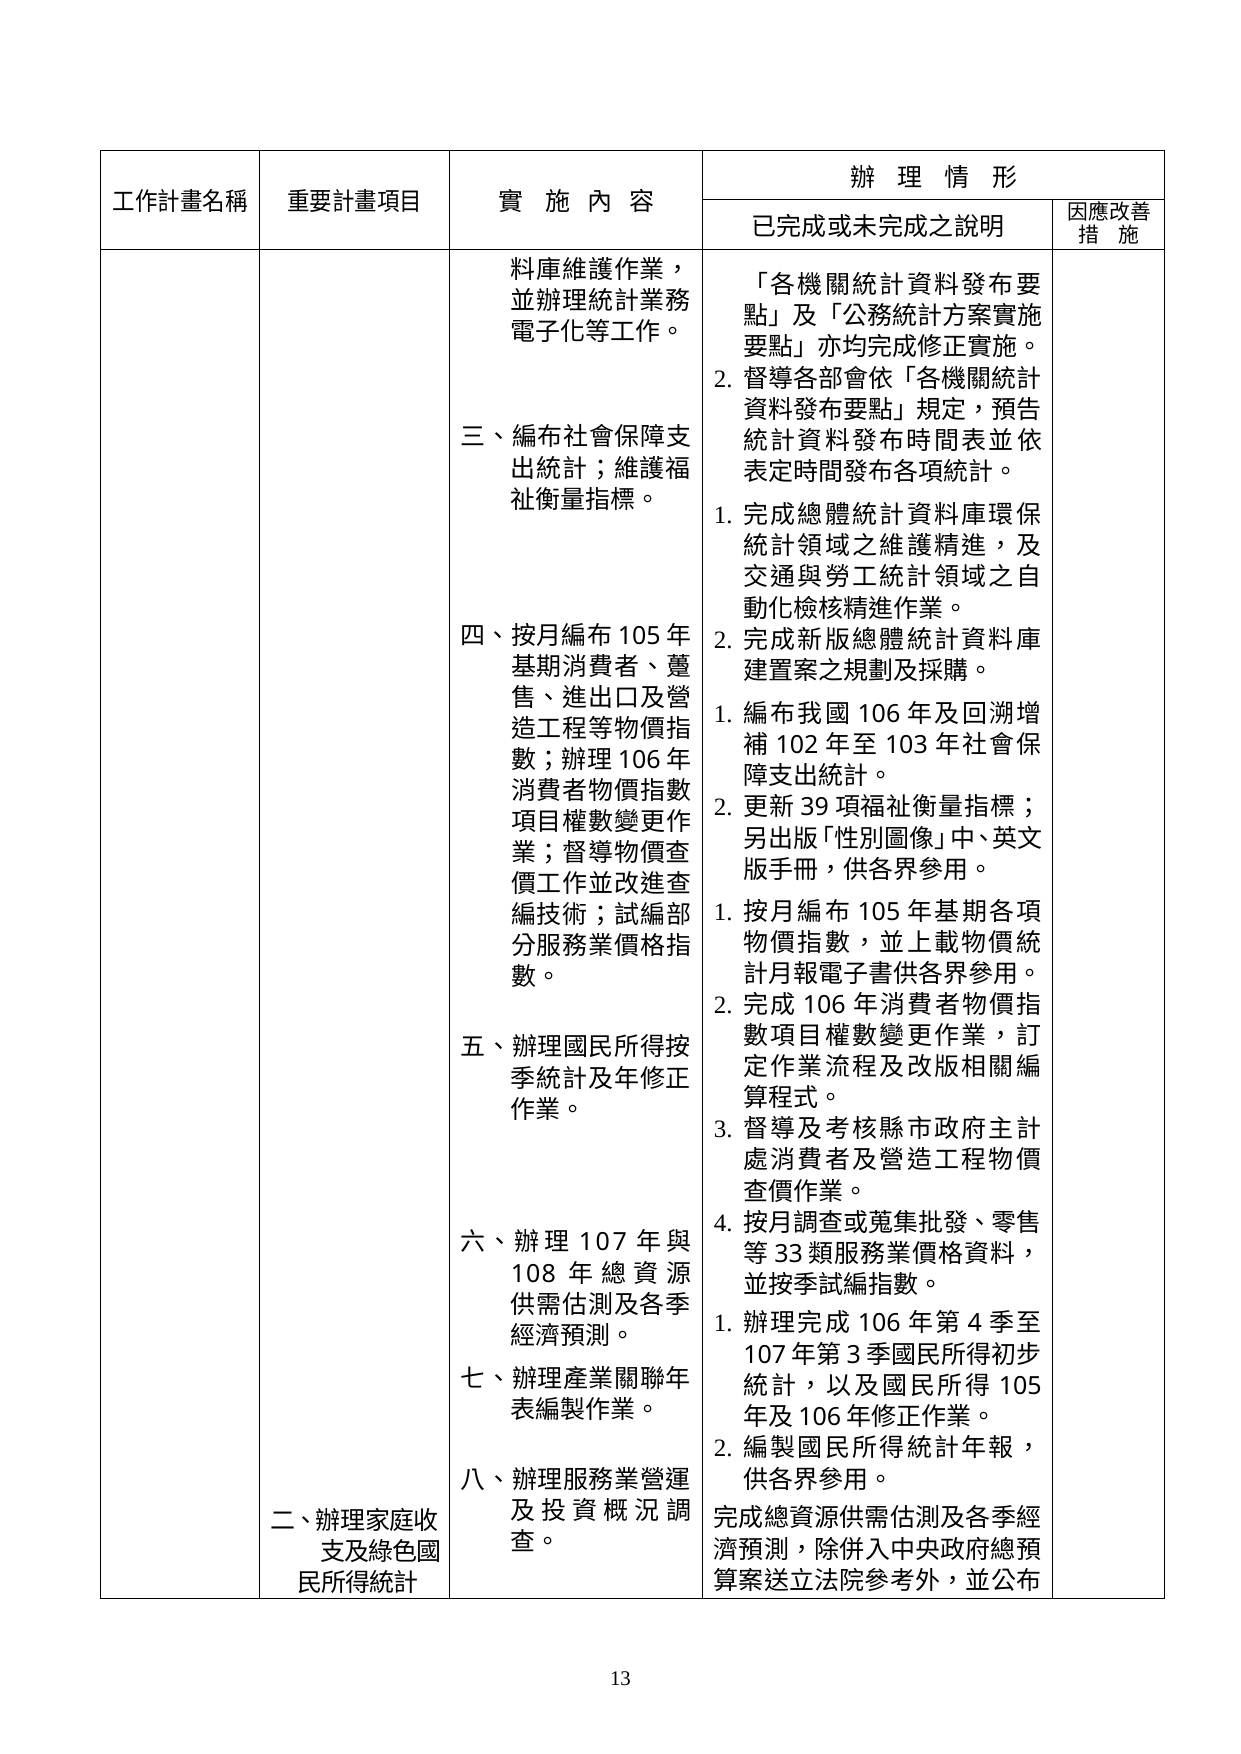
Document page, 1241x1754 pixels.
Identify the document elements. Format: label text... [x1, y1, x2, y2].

table_cell 已完成或未完成之說明 [703, 200, 1052, 248]
table_header 實 施 內 容 [450, 151, 702, 248]
table_header 工作計畫名稱 [101, 151, 259, 248]
table_cell 一般行政 中央總 預算核 編及執 行 三、特種基金預算核編及執行 會計及決算業務 五、綜合統計業務 六、國勢普查業務 七、主計訓練業務 八、主計資訊業務 [101, 250, 259, 1598]
table_cell 二、辦理家庭收 支及綠色國 民所得統計 [260, 250, 449, 1598]
table_cell 一、檢修內部控制監督機制等規範。 二、 辦理內部控制監督作業相關教育訓練。 三、 協助行政院暨所屬主管機關辦理內部控制監督作業。 四、推動簽署內部控制聲明書相關作業。 研提以前年度財政、經濟狀況之會計、統計分析資料，與增進公務及財務效能之建議。 參酌總資源供需估測趨勢，推估未來4年中程預算收支規模，核定分行各主管機關中程歲出概算額度。 依照施政方針，擬訂108年度中央政府總預算編製辦法，並依照統籌財源合理分配之原則，訂定中央及地方政府預算籌編原則。 審核中央政府各機關單位概算，彙編108年度中央政府總預算案，送立法院審議。 檢討強化總預算業務作業流程及資料庫建置等。 檢討修正各機關單位預算執行要點。 七、賡續檢討改進中央對地方之補助與考核機制。 研(修)訂108年度直轄市、縣(市)總預算編製及單位預算執行規範，並加強對地方預算編列與執行之督導，推動辦理相關預警機制等。 編印107年度直轄市及縣(市)總預算彙編及建立歷年地方預算資料庫(含鄉、鎭、市、直轄市山地原住民區)，俾利分析地方財政資料等。 辦理地方災害防救經費之協助相關業務。 一、研提增進特種基金經營效能之建議，作為行政院訂定施政方針之參考。 二、擬訂國營事業計畫總綱，陳院核定後分行各事業主管機關，據以擬定其事業計畫。 三、訂頒108年度中央政府總預算附屬單位預算編製辦法、直轄市及縣(市)地方總預算附屬單位預算編製要點。 四、合理核列中央政府特種基金盈(賸)餘目標及重要投資計畫等。 五、編製108年度中央政府總預算案附屬單位預算及綜計表(營業及非營業部分)，送請立法院審議。 六、修正中央政府、直轄市及縣(市)附屬單位預算執行要點等相關規定，提升特種基金經費使用效能。 七、運用特種基金歲計會計資訊管理系統共同軟體，提高基金預決算及綜計表編製作業效率。 八、督導改進各特種基金預算執行及加強財務控管。 九、審慎評估及檢討非營業特種基金設置及存續。 十、落實國營事業採用國際財務報導準則。 十一、推動中央政府作業基金導入企業會計準則。 十二、規劃及推動地方政府所屬營業及作業基金導入企業會計準則。 十三、持續推動自償性公共建設預算制度。 一、按月彙整分析中央政府各機關預算執行狀況，對於執行進度落後機關，適時督促檢討改善。 二、辦理107年度中央總會計事務處理。 三、編造106年度中央政府總決算及107年度中央政府總預算半年結算報告。 四、辦理中央政府各機關會計事務處理作業查核。 五、賡續推動政府會計研究發展。 六、辦理內部審核相關規制檢討，以強化財務控管及內部審核作業。 一、按月彙整中央政府各營業基金及非營業特種基金會計報告，對於執行進度落後基金，適時督促檢討改善。 二、編造106年度中央政府總決算附屬單位決算及綜計表(營業及非營業部分)。 三、編造107年度中央政府總預算附屬單位預算半年結算報告(營業及非營業部分)。 四、營業基金與非營業特種基金106年度決算之查核。 五、審議、核頒各基金會計制度。 一、檢討公務統計行政管理及統計標準與法制作業。 二、精進總體統計資料庫維護作業，並辦理統計業務電子化等工作。 三、編布社會保障支出統計；維護福祉衡量指標。 按月編布105年基期消費者、躉售、進出口及營造工程等物價指數；辦理106年消費者物價指數項目權數變更作業；督導物價查價工作並改進查編技術；試編部分服務業價格指數。 五、辦理國民所得按季統計及年修正作業。 六、辦理107年與 108年總資源供需估測及各季經濟預測。 七、辦理產業關聯年表編製作業。 八、辦理服務業營運及投資概況調查。 一、辦理家庭收支調查。 二、研編綠色國民所得帳及推展地方公務統計。 一、辦理農林漁牧業普查母體精進及委託研究作業，以提升普查母體確度及資料應用價值。 二、精進105年工業及服務業普查初步報告、總報告統計結果編製作業，辦理攤販經營概況調查。 三、辦理人口及住宅普查試驗調查，賡續運用公務檔案精進常住人口推計方法等相關研究。 四、辦理地理資訊系統圖資、平台及工商母體之更新、管理及維護，加強統計資訊推廣與應用。 五、蒐集各部門資本存量資料，延伸編製國富統計時間數列資料。 六、按月提供人力資源結構、就業、失業狀況統計資訊；按年辦理人力運用相關專案調查，並持續精進統計調查技術，以提升調查資料品質及統計應用成效。 七、按月提供受僱員工薪資、工時及進退狀況統計結果；按年辦理受僱員工補充性專案調查，並持續精進網路填報系統及公務檔案運用等相關作業。 八、辦理統計調查之審議與管理，綜合評估現行列管統計調查辦理成效，健全調查管理制度。 九、辦理普查及中央各機關各項重要統計調查執行作業，定期蒐集經濟及社會基本資訊，以應國家建設及施政決策需要。 一、訂定本總處暨所屬各一級主計機構年度主計人員訓練進修實施計畫，並據以推動及管考。 二、辦理主計人員基礎訓練班、會計(統計)養成訓練班、幹部培育班、領導研究班及專業研習班。 一、辦理中央政府公務機關歲計會計資訊管理系統之功能增修、系統維護與諮詢服務工作。 二、辦理特種基金歲計會計資訊管理系統之軟體功能增修、系統維護與上線輔導工作。 三、辦理地方政府歲計會計資訊管理系統之功能提升、系統維護與上線輔導工作。 一、辦理國勢普查相關資訊系統建置、維運及資料等業務。 二、辦理統計調查相關資訊系統開發、增修及維運工作。 三、持續推動本總處政府開放資料相關作業。 四、辦理本總處行政業務相關資訊系統之功能增修及維運服務。 五、辦理主計人員人事及訓練資訊系統之功能增修及維運服務。 六、辦理政府內部控制相關資訊系統之功能增修及維運服務。 一、提升本總處全球資訊網(WWW)及全國主計網(eBAS)網站資訊內容與應用服務。 二、辦理本總處個人資料保護及資訊安全管理。 三、建置主計資訊系統整體維運作業平台。 四、建置主計資訊行動化應用服務。 一、辦理經費結報系統開發建置、推廣及維護服務。 二、辦理薪資管理系統之功能增修及維運服務。 [450, 250, 702, 1598]
table_cell 因應改善措 施 [1053, 200, 1164, 248]
table_cell 為協助機關建立並維持有效之內部控制，配合機關實務作業需要及簡化作業等，修正「政府內部控制制度設計原則」、「政府內部控制聲明書簽署作業要點」及「政府內部控制共通性作業(含跨職能整合)範例製作原則」第4點。 辦理內部控制監督作業相關教育訓練： (1)行政院及所屬部分：為利各機關落實執行內部控制各項工作，舉辦6場次政府內部控制監督作業及聲明書簽署作業研習班、3場次稽核理論及實務研習班。 (2)地方政府部分：為協助地方政府建立及執行內部控制，舉辦「地方政府內部控制研習班」及「地方政府內部控制監督作業研習班」各1場次，並協助地方政府宣講11場次。另為減輕各地方政府辦理內部控制教育訓練負擔，錄製「辦理內部控制(含監督作業)經驗分享－臺北市政府推動情形」數位教材，供機關同仁點閱研習。 為協助各機關辦理內部稽核相關工作，製作「債權(執行)憑證管理作業」、「用地機關之私有地徵收作業」及「行政罰鍰管理作業」3項內部稽核範例，供機關參採運用。 為強化機關自主管理，完成新版內部控制聲明書申報系統建置，輔導791個機關運用系統如期完成簽署及申報106年度內部控制聲明書。另為促使機關澈底檢討改善內部控制缺失，督促主管機關針對所屬簽署部分或少部分有效內部控制聲明書等情況採取例外管理，以提升機關內部控制之有效性。 依照預算法第28條規定，於籌編年度概算前，研提以前年度財政、經濟狀況之會計、統計分析資料，與增進公務及財務效能之建議，供行政院作為決定108年度施政方針之參考。 依預算法規定，遵照施政方針擬訂108年度中央政府總預算編製辦法，呈報行政院核定，分行各機關依照辦理。 審核及彙編108年度中央政府總預算案，經提報行政院院會通過後，依照預算法規定，於107年8月31日送請立法院審議。 依照預算法等有關規定，按各機關施政計畫進度，核定其107年度分配預算、106年度暨以前年度歲出保留款及其分配。 嚴密審核第一、二預備金動支案件及專案動支經費，期使預算執行更臻健全。 規定各主管機關歲出概算，除配合新增法律規定、另覓有特定收入來源或屬新增促進民間參與公共建設案件之相關規劃作業經費外，均應在核定歲出概算額度範圍內檢討容納，不得超編，以落實歲出額度制之相關作業機制，及加強對民間參與公共建設之鼓勵與促進規劃之要求。 賡續檢討預算科目、共同性費用基準及機關單位分級等項目，以精進預算編製作業。 參酌總資源供需估測趨勢，確立108年度中央政府總預算案歲出規模，並按上開108年度預算案數據為基礎及未來經濟發展情勢檢討，推估未來4年中程歲出概算額度，以期達成縮減歲入歲出差短及有效控制舉債額度之目標。 完成108年度一般性補助款分配事宜，並依地方制度法第87條之3規定，賡續編列保障財源補助0.7億元，以保障各地方政府獲配財源不低於改制基準年103年度之相同基礎水準。又為紓解地方政府財政壓力，增裕地方歲入財源，以改善地方財務結構，108年度賡續增編平衡預算補助經費276億元。故108年度中央對地方政府整體協助財源合共5,233億元，較上年度增加204億元，約增4.1%。 訂定108年度直轄市及縣(市)總預算編製要點、直轄市及縣(市)各機關單位預算分配注意事項等相關規定。 依據本總處對地方預算編列及執行預警項目表規定，完成對地方107年度總預算、106年度追加(減)預算後之檢核、查證、督導、考核，與對地方108年度總預算案籌編階段及審議期間事前預警作業。 為提升行政效率，經邀集各市縣政府召開會議研商簡化預警機制獲致共識後，業以本總處107年11月15日函修正「行政院主計總處對地方預算編列及執行預警項目表」，預警項目已由原16項簡化為7項，並自108年1月1日起實施。 為瞭解地方財政實況，作為政策制定參考，於107年度直轄市、縣(市)總預算完成法定程序後，將相關預算資料予以彙整，完成「各直轄市及縣(市)總預算彙編」。 依據「中央對各級地方政府重大天然災害救災經費處理辦法」規定，完成107年對地方政府有關0206震災、8月豪雨災害及山竹風災等救災經費協助工作。 研提增進特種基金效能之建議，作為行政院訂定108年度施政方針之參考。 依據行政院施政方針，配合國家建設計畫，擬訂108年度國營事業計畫總綱，經陳報行政院核定後，分行各事業主管機關，據以擬定其主管範圍內之事業計畫。 訂定108年度中央政府總預算附屬單位預算編製辦法及整併中央及地方附屬單位預算共同項目編列作業規範，供特種基金依照辦理。依「中央及地方政府預算籌編原則」規定，訂頒「108年度直轄市及縣(市)總預算附屬單位預算編製要點」，俾各直轄市、縣(市)政府編製附屬單位預算之遵循。 核列108年度特種基金之盈餘及繳庫數，以及重要投資目標。 審核及彙編108年度中央政府總預算案附屬單位預算及綜計表(營業及非營業部分)，經提報行政院院會通過後，依照預算法規定，於107年8月31日隨同中央政府總預算案，送立法院審議。 已整併「中央政府附屬單位預算執行要點」及「直轄市及縣(市)附屬單位預算執行要點」等相關規定，並配合法規異動及朝鬆綁行政程序方向修正。 運用網際網路傳輸系統傳送108年度預算，簡化預算編審作業流程及縮短預算編製時程。 複核各基金107年度第1期及第2期實施計畫及收支估計表。 專案派員實地訪查特種基金，研提具體建議，送主管機關督促所屬基金改善營運，以加強預算之執行。同時對基金業務深入瞭解，對嗣後審核預算或承辦相關業務有所助益，並持續檢討非營業特種基金之設立及存續。 為提升財務報表報導品質，賡續依新修訂國際財務報導準則，精進國營事業預算編製相關規範，編製108年度中央政府總預算案附屬單位預算及綜計表(營業部分)。 推動作業基金導入企業會計準則，精進作業基金預算編製相關規範，編製108年度中央政府總預算案附屬單位預算及綜計表(非營業部分)。 規劃及持續推動地方政府所屬營業及作業基金導入企業會計準則。 持續推動「自償性公共建設預算制度實施方案」。 按月彙整中央政府總預算收支執行狀況，對於執行進度落後者，適時函請各主管機關督導加速執行有關計畫預算，以提升預算執行績效。 審核中央政府各機關106年度決算(包含主管決算、單位決算)，並與國庫收支報告勾稽相符後，彙編完成106年度中央政府總決算，經行政院會議通過後，於107年4月30日提出於監察院。 整併訂定107年度總預算半年結算報告編製要點與作業手冊，俾供中央及地方政府各機關依照辦理；如期完成107年度中央政府總預算半年結算報告之編造，於107年8月30日送審計部。 檢討106年度中央及地方政府決算辦理情形，據以整併訂定107年度總決算編製要點與作業手冊，俾供中央及地方政府各機關依照辦理。 擇選國家發展委員會、前行政院海岸巡防署海洋巡防總局(已於107年4月28日改制為海洋委員會海巡署艦隊分署)、內政部空中勤務總隊、行政院農業委員會漁業署、客家委員會、原住民族委員會、原住民族文化發展中心、衛生福利部中央健康保險署、教育部、國立故宮博物院、公平交易委員會，並會同主管機關辦理106年度決算實地查核，有關查核結果所提建議改善事項並分行受查單位之主管機關轉知檢討改進。 賡續精進我國政府會計決算業務，辦理會計決算業務精進研討會，以深化會計同仁對政府會計新規制之瞭解與妥適運用，精進政府財務報導品質。 檢討內部審核相關規制，包括修正「內部審核處理準則」、「政府支出憑證處理要點」等，以達簡政便民目標。 辦理「內部審核研習班第83至89期」專業訓練，增開班次加強對主計人員教育訓練，以提升內部審核之素養。 按月彙整中央政府各營業基金及非營業特種基金預算執行狀況，對於購建固定資產計畫預算執行進度落後者，適時函請各主管機關督導加速執行，以提升預算執行績效。 審核中央政府各營業基金與非營業特種基金106年度決算，彙編完成106年度中央政府總決算附屬單位決算及綜計表(營業及非營業部分)，隨同中央政府總決算，經行政院會議通過後，於107年4月30日提出於監察院。 整併訂定107年度總預算附屬單位預算半年結算報告編製要點與作業手冊，俾供中央及地方政府各營業基金及非營業特種基金依照辦理；如期完成107年度中央政府總預算附屬單位預算半年結算報告及綜計表(營業及非營業部分)之編造，於107年8月30日送審計部。 檢討106年度中央及地方政府決算辦理情形，據以整併訂定107年度總決算附屬單位決算編製要點與作業手冊，俾供中央及地方政府各營業基金及非營業特種基金依照辦理。 擇選漁業發展基金、原住民族綜合發展基金、全民健康保險基金、台灣電力股份有限公司、國立中興大學校務基金、故宮文物藝術發展基金及反托拉斯基金，並會同主管機關依規定辦理106年度決算實地查核，有關查核結果所提建議改善事項並分行受查單位之主管機關轉知檢討改進。 完成核定行政院國家發展基金等35個作業基金會計制度、生產事故救濟基金等2個特別收入基金會計制度，及中央存款保險股份有限公司等2個營業基金會計制度。 統計法修正案於107年6月20日經總統公布施行，至於「統計法施行細則」、「各機關統計資料發布要點」及「公務統計方案實施要點」亦均完成修正實施。 督導各部會依「各機關統計資料發布要點」規定，預告統計資料發布時間表並依表定時間發布各項統計。 完成總體統計資料庫環保統計領域之維護精進，及交通與勞工統計領域之自動化檢核精進作業。 完成新版總體統計資料庫建置案之規劃及採購。 編布我國106年及回溯增補102年至103年社會保障支出統計。 更新39項福祉衡量指標；另出版「性別圖像」中、英文版手冊，供各界參用。 按月編布105年基期各項物價指數，並上載物價統計月報電子書供各界參用。 完成106年消費者物價指數項目權數變更作業，訂定作業流程及改版相關編算程式。 督導及考核縣市政府主計處消費者及營造工程物價查價作業。 按月調查或蒐集批發、零售等33類服務業價格資料，並按季試編指數。 辦理完成106年第4季至107年第3季國民所得初步統計，以及國民所得105年及106年修正作業。 編製國民所得統計年報，供各界參用。 完成總資源供需估測及各季經濟預測，除併入中央政府總預算案送立法院參考外，並公布供外界參用。 完成105及106年產業關聯年表編製作業，並上載本總處網站，提供外界參用。 檢討調查問項，精進線上填報系統、抽樣及推估方法等，完成106資料年調查結果編製，提供國民所得年修正參用。 完成106年家庭收支調查報告，相關統計結果業經本總處國民所得統計評審會審議通過，正式對外發布。 完成政府實物給付對所得分配之改善效果估算作業。 完成106年綠色國民所得帳編製報告，並將編製結果摘要併入108年度中央政府總預算案送立法院，並提供政府施政及各界參考。 完成「研商地方公務統計業務精進及應用分享會議」及相關公務統計業務訪視及評核作業，精進業務推動輔導措施及提升業務評核效能。 完成統計年鑑之編印，提供各界應用。 完成農林漁牧業普查母體判定調查及資料處理、農林漁牧業普查外釋資料抽樣檔建置之專題研究，以供普查母體整編及普查資料供應作業參考。 完成105年工業及服務業普查初步統計結果及總報告行業別統計結果；辦理攤販經營概況調查資料校登及檢核等作業。 完成109年人口及住宅普查第1次試驗調查，並持續精進常住人口推計方法，作為規劃109年人口及住宅普查各項作業參考，提升普查效益。 蒐集世界主要國家普查及抽樣調查統計資訊，完成工商母體資料庫建置及更新作業，並建置普查地理資訊平台，以廣泛提供各界應用，提升統計調查之應用層面。 編製完成「105年國富統計報告」，供為施政與研究之參據。 已按月辦理人力資源調查，按年辦理人力運用調查，並編印報告或電子書提供各界應用。 已按月辦理受僱員工薪資調查並編製生產力統計、按年辦理事業人力僱用狀況調查，並編印相關報告及製作電子書，提供各界應用。 辦理各機關統計調查之審議與管理，以提升調查品質，並降低受訪者填報負荷。 辦理中央各機關國家重要統計調查，維持定期指標之編布，發揮政府統計功能。 為提升主計人力素質，本總處配合主計人員職務層級及專業需求研訂全國主計人員年度訓練進修實施計畫，並據以推動實施，另提供多元學習及進修管道，以培養與時俱進、前瞻創新的優質主計人力，達提升整體主計體系服務效能之目標。 本總處訂定107年度主計人員訓練進修實施計畫，並運用「主計人員訓練管理資訊系統」管考訓練進修計畫執行情形，落實計畫之執行。 依本總處同仁參加全民英語能力分級檢定測驗獎勵措施，鼓勵同仁強化語文能力，營造英語學習環境，經統計本總處截至107年通過英文檢定考試者計220人。 本總處辦理主計人員訓練班14個班次及專業研習班56個班次，合計70個班次，訓練2,942人次，各項班次如下列： 基礎訓練班：最近2年內，經由考試分發或首次由非主計機構轉任之新進主計人員為調訓對象，計辦理10期，訓練2週。 養成訓練班：以實授薦任第7或第8職等主管及實授薦任第7職等非主管人員為對象，辦理1期，訓練4週。 幹部培育班：以實授薦任第9職等非主管人員及縣市政府薦任第8職等主管人員為調訓對象，辦理1期，為期4週。 簡任幹部研究班：以實授簡任第10或第11職等主計人員為調訓對象，辦理1期，為期4日。 領導研究班：以各一級主計機構主辦人員及部分主計處副處長為調訓對象，辦理1期，為期2日。 專業研習班：對在職主計人員施以1週以內之會(統)計等相關領域之專業訓練，計辦理稽核理論及實務研習班第21-23期、內部控制監督作業及研考業務研習班第6期、主計制度與實務研習班第2期、中央各部會與地方政府補助及考核制度研習班第19期、計畫評估及預算編審研習班第15期、公務預算執行研習班第11期、公務預算研習班第24-25期、地方歲計人員研習班第25期、中央政府特種基金預算編審與執行研習班第15期、地方政府特種基金預算編審與執行研習班第11期、財務規劃研習班第16-17期、附屬單位預算研習班第7期、統計應用分析研習班第13期、國民所得及產業關聯統計研習班第2期、物價調查實務研習班第11期、基層統計調查網人員研習班第28期、內部審核研習班第83-89期、公務決算編製研習班第2期、地方政府公務決算編製研習班第1期、政府會計公報及普通公務單位會計制度研習班第7-8期、中央政府營業基金決算編製研習班第2期、中央政府非營業特種基金決算編製研習班第2-3期、會計實務研習班第4期、R軟體資料處理與視覺化應用研習班第1期、R軟體資料探勘與機器學習研習班第1期、主計人事實務研習班第37-39期、主計資訊業務研習班第13-14期、資訊分析工具統計實務應用研習班第6期、非營業特種基金歲計會計資訊管理系統研習班第8期、「新版政府歲計會計資訊管理系統」種子教師與系統諮詢顧問人員培訓班第51-60期、107年度「主計資訊應用研討會」、108年度資訊預算編審業務研討會，共計56個班次。 辦理中央政府歲計會計資訊管理系統(GBA)之功能增修及系統維護，協助本總處及中央政府各公務機關如期如質完成108年度總預算案、107年度法定預算、107年度各月帳務處理及會計月報、107年度總預算半年結算報告及106年度總決算等作業，迅速正確編製與彙總各式報表。 完備特別預算會計帳務處理等功能，增加書表產製種類，擴大系統使用範圍並促進系統運用效益。 依據政府歲計會計業務發展規劃及各機關所提建議逐步精進系統功能，有效提升主計工作之品質與效率。 辦理歲計會計資訊系統諮詢整合服務，持續深化服務績效，提升系統服務品質。 辦理營業基金歲計會計資訊管理系統(PBA)、非營業特種基金歲計會計資訊管理系統(NBA)之軟體功能增修、系統維運服務，協助本總處及中央各特種基金順利完成108年度總預算案附屬單位預算、107年度會計月報、半年結算報告及106年度總決算附屬單位決算等作業，迅速正確編製各式附屬單位及綜計報表。 配合107年度中央政府作業基金導入企業會計準則(EAS)，完成NBA作業基金會計系統功能增修，協助中央產業園區開發管理基金及所屬130多個業務單位、水資源作業基金及所屬15個業務單位、國有財產開發基金、原住民族綜合發展基金等4家作業基金正式上線使用系統處理會計業務。 配合108年度地方政府作業及營業基金導入EAS，完成NBA與PBA系統-預算編製及綜計系統功能增修，並協助7個地方政府主計處及所屬特種基金順利完成108年度預算編製工作。 為整合主計資訊資源，撙節政府整體資訊經費，推動桃園市、臺南市、高雄市及連江縣等4個地方政府所屬40餘個特別收入、資本計畫及債務基金自107年起正式使用NBA系統-政事型基金會計系統處理會計業務。 辦理地方政府歲計會計資訊管理系統維運服務，協助22市縣順利完成108年度總預算案、107年度會計月報、半年結算報告及106年度總決算與單位決算等作業；並協助地方政府新版普通公務會計制度推動，辦理204鄉鎮市(含直轄市山地原住民區)進行系統導入試用作業。 推動市縣憑單線上簽核系統，完成新竹線、彰化縣及雲林縣正式上線，目前已推廣13縣市上線使用。 配合105年工業及服務業普查、107年攤販經營概況調查、107年農林漁牧業普查母體判定調查及109年人口及住宅普查期程，籌辦完成資訊業務計有： 應用全國門牌地址與個人設籍地址產生本總處標準地址，作為地址正規化依據。完成前開各普調查之母體地址整理、街道範圍一覽表及調查名冊編製等工作。 運用「普查高速列印檔產製環境」，產製前開各項普調查期程所需表件列印工作。 精進普查資料檢誤、結果表編製等系統功能，完成105年工業及服務業普查之檢誤、推計與攤計作業，並產製普查初步報告及總報告；另完成國勢三大普查資料複合統計項目查詢網。 辦理「106年事業人力僱用狀況調查(員工報酬及進退等概況)」、「107年受僱員工薪資調查」及「107年事業人力僱用狀況調查(空缺概況)」，並應用本系統新建置「106年內部控制聲明書申報」、「106年服務業營運及投資概況調查」、「主計資訊系統管理平台」、「107年地方政府歲計會計資訊業務推動相關調查」及衛生福利部「106年醫院及護理機構服務量統計調查」等網路填報系統。 配合政府資料開放推動目標，持續提供包含預算、決算及統計範圍之開放資料集，截至107年12月底累計已開放資料集達1,383項，自上線後逾100萬人次瀏覽。 辦理本總處行政知識網(AKM)維運服務，並擴增主計知識管理平台功能，完成主計新聞擷取及推播功能建置作業。 辦理本總處財產管理系統更版作業，導入財政部國有財產署財產管理系統，並整合本總處電子表單流程，於107年4月正式上線。 配合國家發展委員會檔案管理局政策，為強化公文電子交換安全機制，辦理新交換系統與本總處公文管理系統API整合作業，於107年9月移轉上線。 整合人事行政總處「WebHR系統」，將「主計人員人事資訊系統」改版為「主計人員版WebHR系統」，於107年7月正式上線，以提升主計人力管理效能。 完成「主計人員訓練管理資訊系統」改版整合至「主計人員人事應用系統」，於107年8月正式上線，並介接「主計人員版WebHR系統」，透過系統介接整合，以優化主計人事管理作業，迅速確實掌握主計人事資源。 依據政府內部控制聲明書簽署作業要點，完成內部控制聲明書申報系統改版作業，有效控管行政院及所屬各機關如期如質簽署內部控制聲明書，提升作業效率。 完成本總處全球資訊網(WWW)視覺化專區功能精進作業，並提供各部會統計視覺化網站連結資訊。 新增「友善經費報支專區」，俾利外界可即時方便查詢本總處內部審核「支出標準及審核作業手冊」等相關規定。 完成全國主計網(eBAS)網站首頁改版為響應式網頁，提供跨平台之瀏覽方式。 完成「政府會計新制度實施情況專區」，提供主計人員查詢新制度相關資料。 依「政府機關(構)資通安全責任等級分級作業規定」，完成各項應辦事項，符合行政院規定。 精進本總處資訊安全管理及個人資料保護制度，通過ISO27001國際資安驗證新的3年驗證循環；以地方統計推展中心之家庭收支調查資料及國勢普查處之農林漁牧普查資料集，進行個人資料去識別化驗證作業，通過CNS29100複評驗證。 為撙節整體建置經費，提升資訊服務效能，本總處已集中建置主計資訊系統維運平台，並提供各項資訊服務，107年度因應業務發展，精進集中維運平台軟硬體資源，另因應傳輸速率需求，提升網路頻寬，並汰換對外服務之老舊網路及資安設備，以提升本總處網路對外服務效能，並有效強化資訊安全。 精進APP版本更新通知機制，並整合「統計隨身GO」中文版與英文版APP功能，提升行動化服務應用效益。另為提升APP資訊安全，已依規定，通過資安檢測作業，取得「行動應用資安聯盟」合格證書。 配合行政院電子化政府之政策，發展共用性經費結報系統，107年辦理薪給、加班費、休假補助費、年終獎金、考績獎金、子女教育補助等結報項目功能建置。 推廣使用共用性經費結報系統，以電子化方式辦理國內出差旅費、短程車資及水電費等經費結報作業，107年計有20家機關正式上線。 為強化薪給作業內控機制及發揮共通系統效能，辦理薪資管理資訊系統推廣作業，至107年底計有行政院、考試院及審計部等78個機關正式上線使用。 [703, 250, 1052, 1598]
table_header 重要計畫項目 [260, 151, 449, 248]
table_cell [1053, 250, 1164, 1598]
table_header 辦 理 情 形 [703, 151, 1164, 199]
